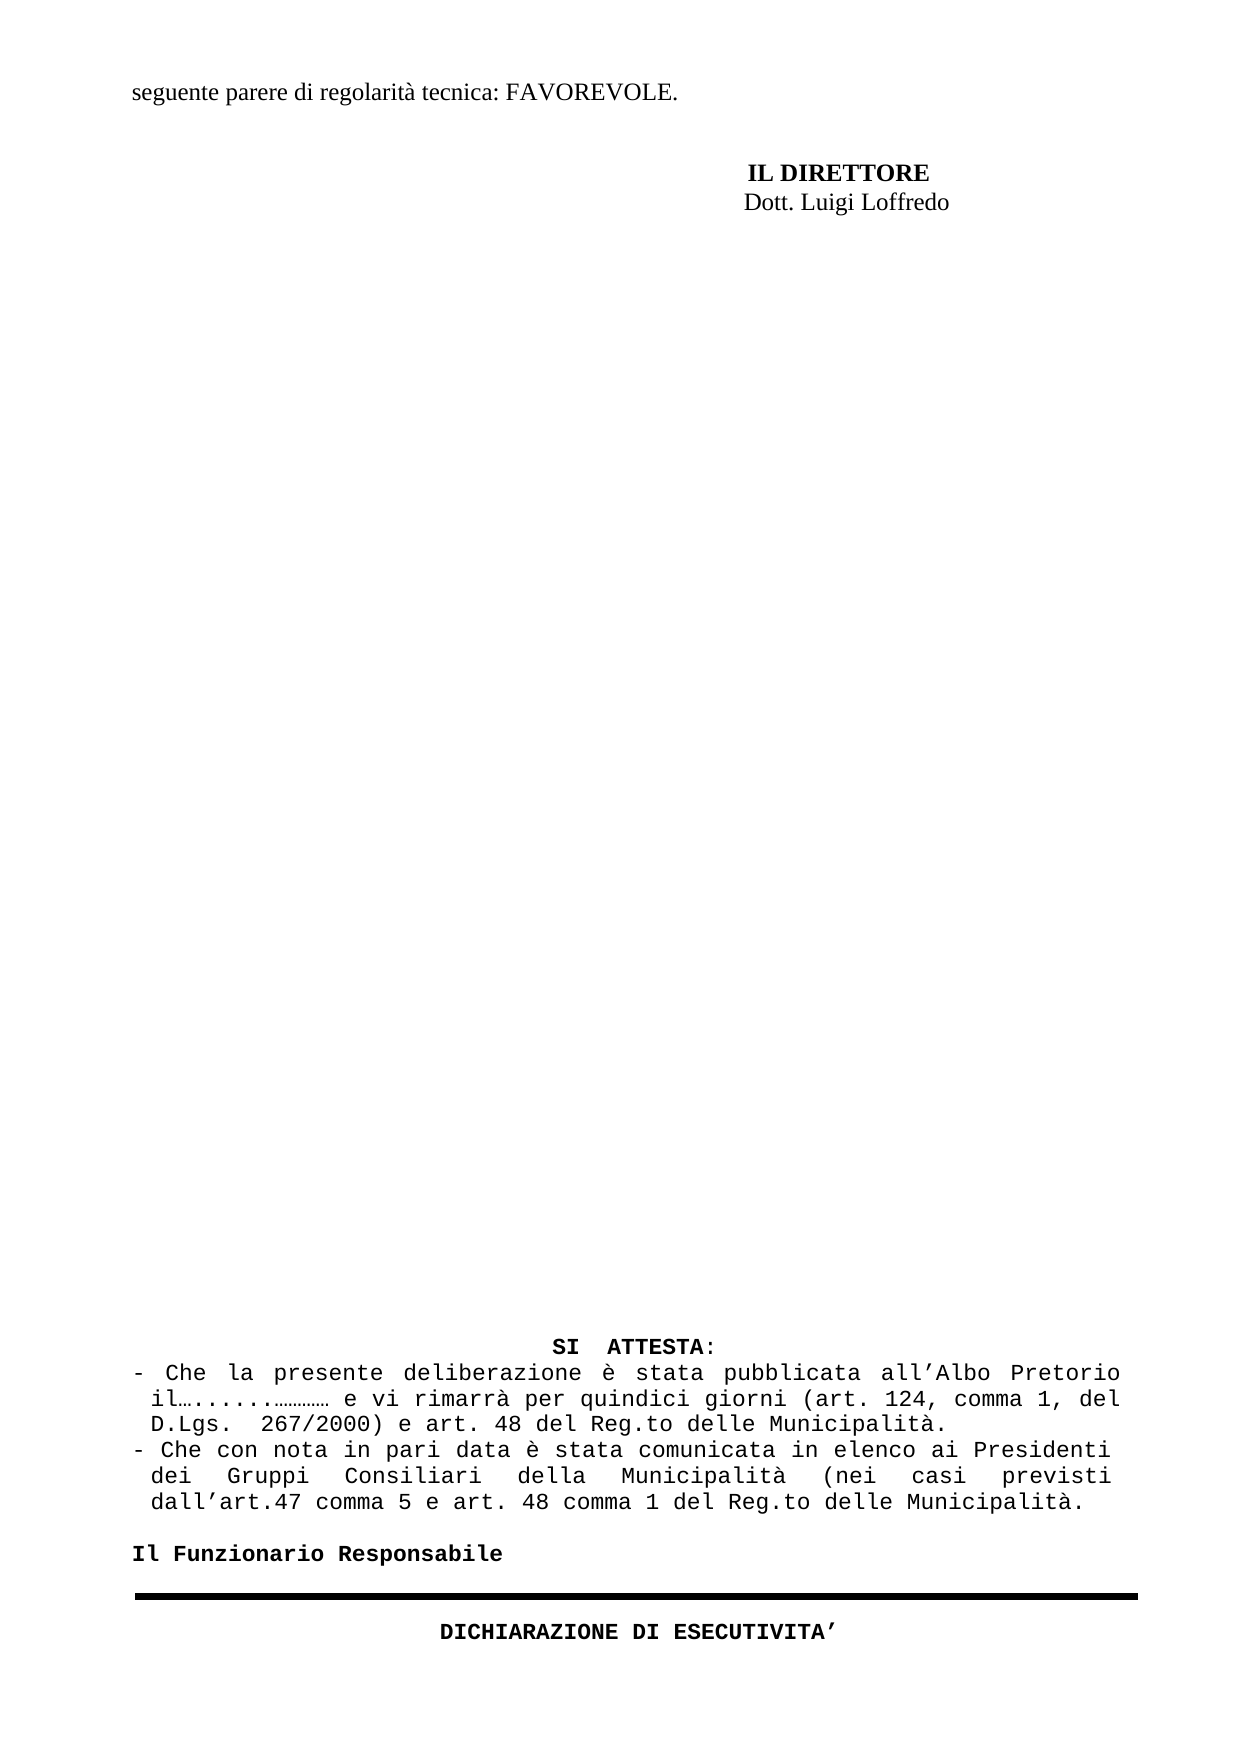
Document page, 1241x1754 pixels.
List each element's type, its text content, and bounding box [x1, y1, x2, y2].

text IL DIRETTORE Dott. Luigi Loffredo [132, 158, 1122, 215]
text - Che la presente deliberazione è stata pubblicata all’Albo Pretorio il…......………… e vi rimarrà per quindici giorni (art. 124, comma 1, del D.Lgs. 267/2000) e art. 48 del Reg.to delle Municipalità. [132, 1361, 1121, 1439]
text SI ATTESTA: [146, 1335, 1122, 1361]
text - Che con nota in pari data è stata comunicata in elenco ai Presidenti dei Gruppi Consiliari della Municipalità (nei casi previsti dall’art.47 comma 5 e art. 48 comma 1 del Reg.to delle Municipalità. [132, 1439, 1112, 1517]
text Il Funzionario Responsabile [132, 1517, 1146, 1568]
text seguente parere di regolarità tecnica: FAVOREVOLE. [132, 77, 1122, 106]
text DICHIARAZIONE DI ESECUTIVITA’ [132, 1620, 1146, 1646]
